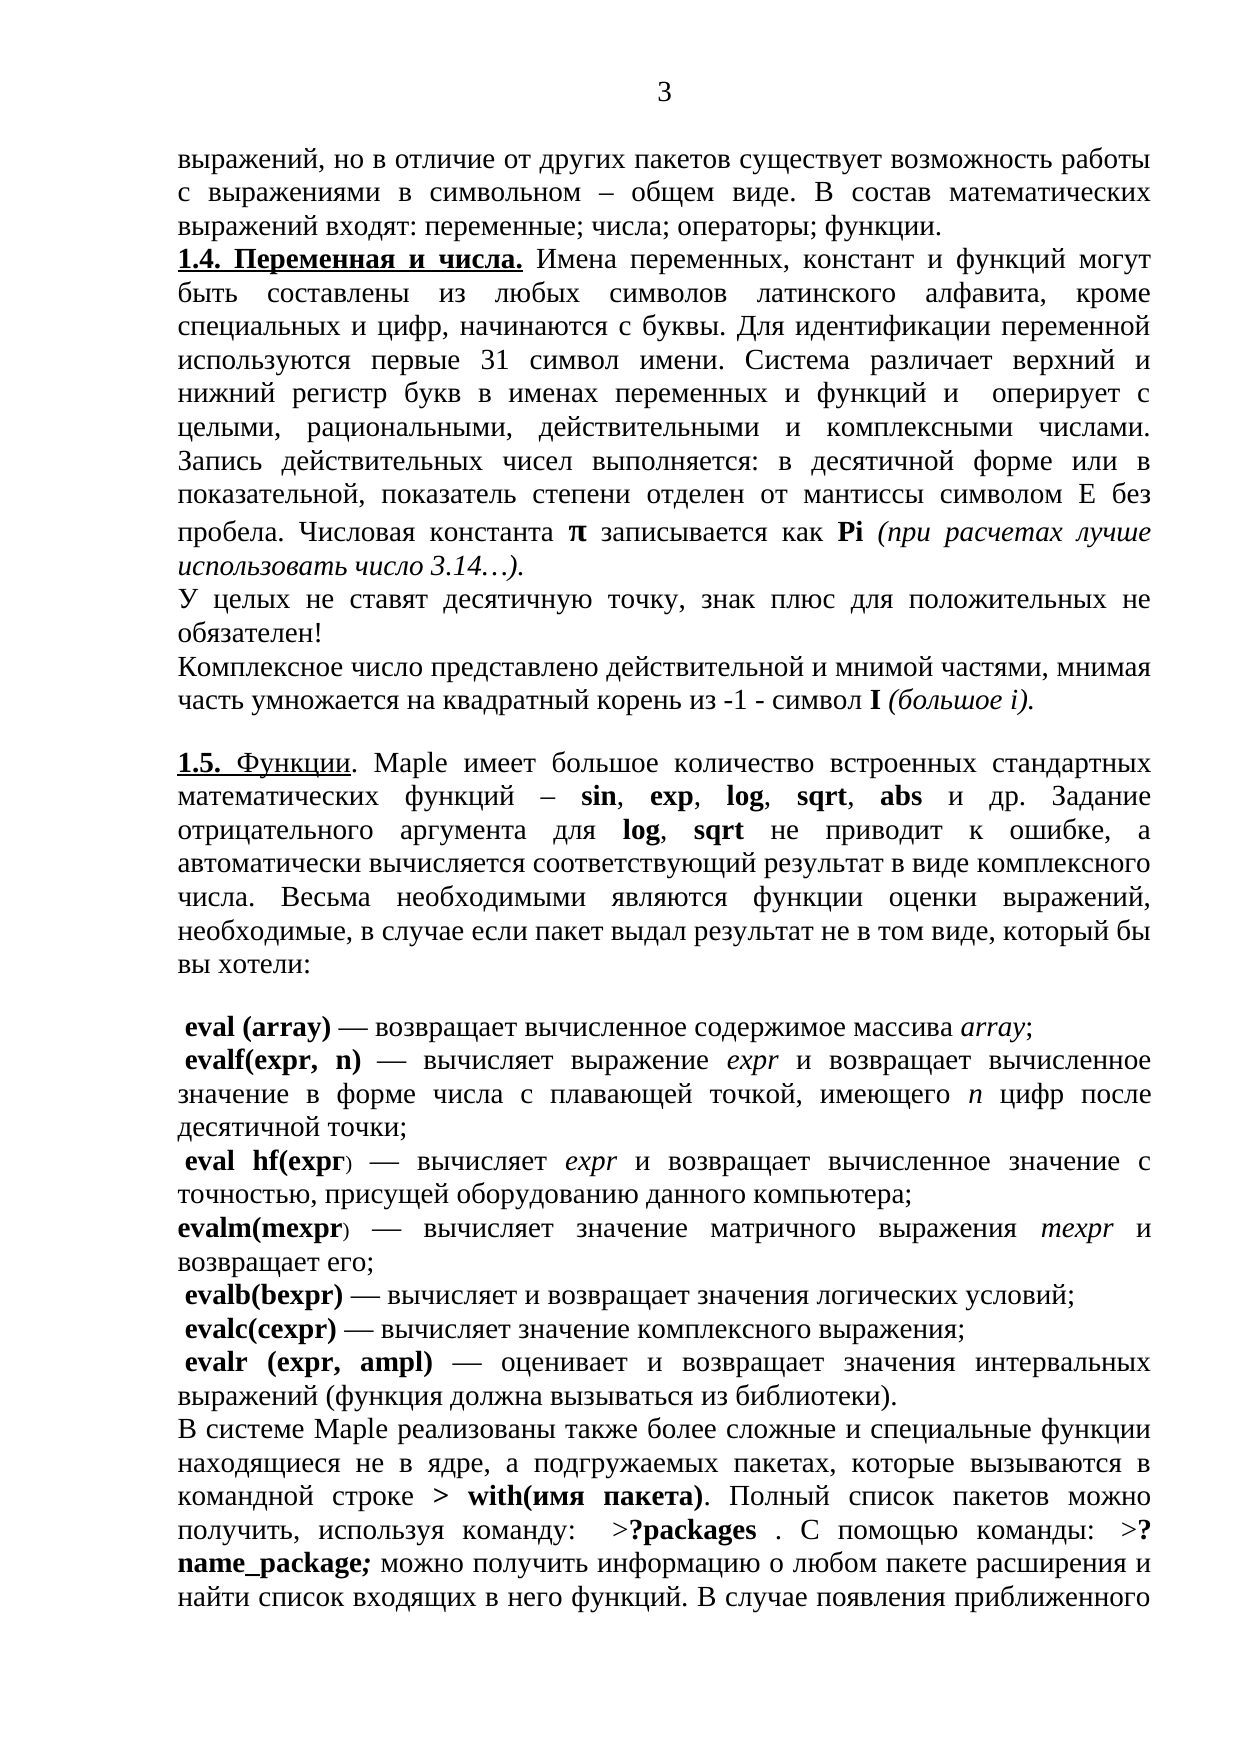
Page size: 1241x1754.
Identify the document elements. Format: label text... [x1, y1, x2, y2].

text выражений, но в отличие от других пакетов существует возможность работы с выражениями в символьном – общем виде. В состав математических выражений входят: переменные; числа; операторы; функции. [177, 141, 1152, 241]
text У целых не ставят десятичную точку, знак плюс для положительных не обязателен! [177, 582, 1152, 649]
text eval (array) — возвращает вычисленное содержимое массива array; [177, 1009, 1152, 1042]
text evalm(mexpr) — вычисляет значение матричного выражения mexpr и возвращает его; [177, 1210, 1152, 1277]
text evalf(expr, n) — вычисляет выражение ехрr и возвращает вычисленное значение в форме числа с плавающей точкой, имеющего n цифр после десятичной точки; [177, 1042, 1152, 1143]
text evalb(bexpr) — вычисляет и возвращает значения логических условий; [177, 1277, 1152, 1311]
text evalr (ехрr, ampl) — оценивает и возвращает значения интервальных выражений (функция должна вызываться из библиотеки). [177, 1344, 1152, 1411]
text 1.5. Функции. Maple имеет большое количество встроенных стандартных математических функций – sin, exp, log, sqrt, abs и др. Задание отрицательного аргумента для log, sqrt не приводит к ошибке, а автоматически вычисляется соответствующий результат в виде комплексного числа. Весьма необходимыми являются функции оценки выражений, необходимые, в случае если пакет выдал результат не в том виде, который бы вы хотели: [177, 745, 1152, 980]
text 1.4. Переменная и числа. Имена переменных, констант и функций могут быть составлены из любых символов латинского алфавита, кроме специальных и цифр, начинаются с буквы. Для идентификации переменной используются первые 31 символ имени. Система различает верхний и нижний регистр букв в именах переменных и функций и оперирует с целыми, рациональными, действительными и комплексными числами. Запись действительных чисел выполняется: в десятичной форме или в показательной, показатель степени отделен от мантиссы символом E без пробела. Числовая константа π записывается как Pi (при расчетах лучше использовать число 3.14…). [177, 241, 1152, 582]
text evalc(cexpr) — вычисляет значение комплексного выражения; [177, 1311, 1152, 1344]
text В системе Maple реализованы также более сложные и специальные функции находящиеся не в ядре, а подгружаемых пакетах, которые вызываются в командной строке > with(имя пакета). Полный список пакетов можно получить, используя команду: >?packages . С помощью команды: >?name_package; можно получить информацию о любом пакете расширения и найти список входящих в него функций. В случае появления приближенного [177, 1411, 1152, 1613]
text Комплексное число представлено действительной и мнимой частями, мнимая часть умножается на квадратный корень из -1 - символ I (большое i). [177, 649, 1152, 716]
text eval hf(ехрг) — вычисляет ехрr и возвращает вычисленное значение с точностью, присущей оборудованию данного компьютера; [177, 1143, 1152, 1210]
